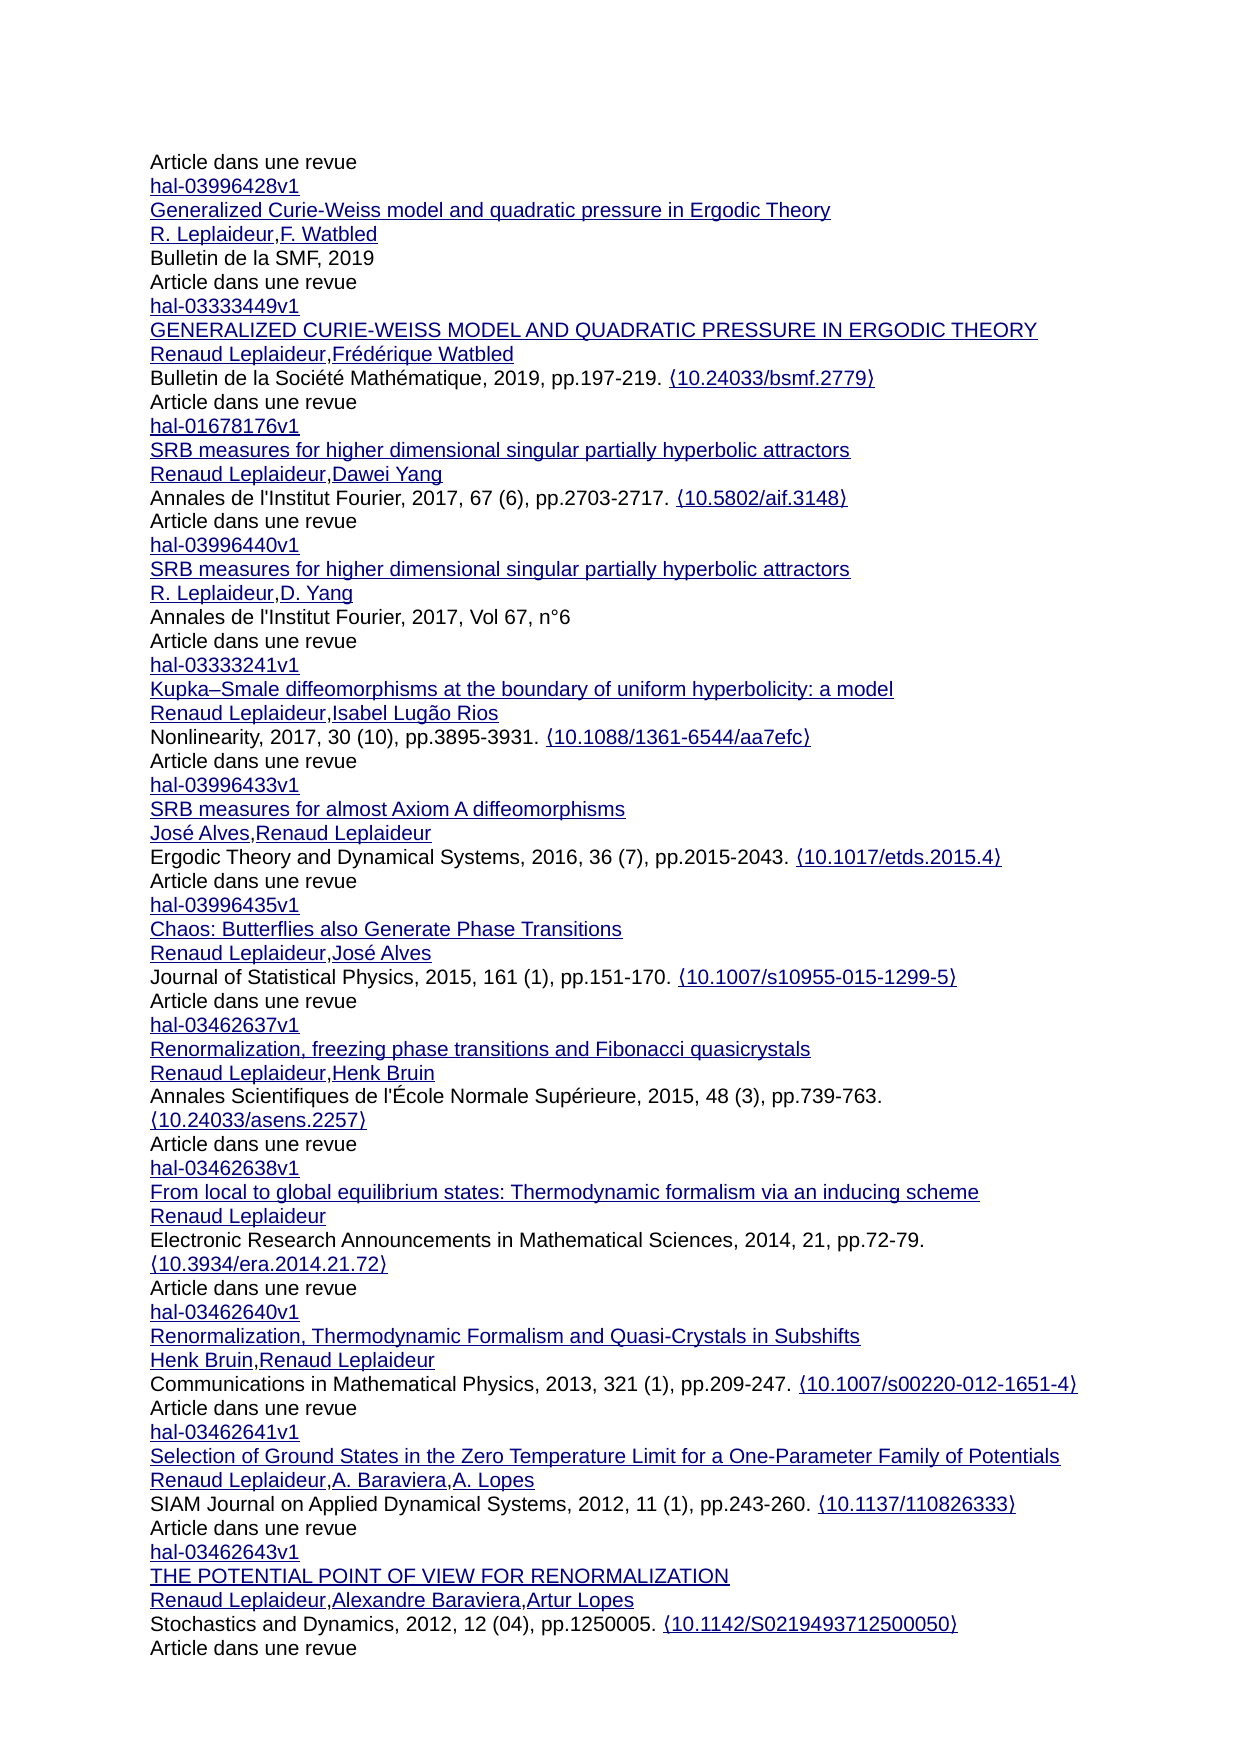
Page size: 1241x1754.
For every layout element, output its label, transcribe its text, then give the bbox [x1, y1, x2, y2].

table_cell GENERALIZED CURIE-WEISS MODEL AND QUADRATIC PRESSURE IN ERGODIC THEORY Renaud Leplaideur,Frédérique Watbled Bulletin de la Société Mathématique, 2019, pp.197-219. ⟨10.24033/bsmf.2779⟩ Article dans une revue hal-01678176v1 [150, 318, 1090, 437]
table_cell Generalized Curie-Weiss model and quadratic pressure in Ergodic Theory R. Leplaideur,F. Watbled Bulletin de la SMF, 2019 Article dans une revue hal-03333449v1 [150, 198, 1090, 318]
table_cell SRB measures for almost Axiom A diffeomorphisms José Alves,Renaud Leplaideur Ergodic Theory and Dynamical Systems, 2016, 36 (7), pp.2015-2043. ⟨10.1017/etds.2015.4⟩ Article dans une revue hal-03996435v1 [150, 797, 1090, 917]
table_cell Chaos: Butterflies also Generate Phase Transitions Renaud Leplaideur,José Alves Journal of Statistical Physics, 2015, 161 (1), pp.151-170. ⟨10.1007/s10955-015-1299-5⟩ Article dans une revue hal-03462637v1 [150, 917, 1090, 1036]
table_cell Selection of Ground States in the Zero Temperature Limit for a One-Parameter Family of Potentials Renaud Leplaideur,A. Baraviera,A. Lopes SIAM Journal on Applied Dynamical Systems, 2012, 11 (1), pp.243-260. ⟨10.1137/110826333⟩ Article dans une revue hal-03462643v1 [150, 1444, 1090, 1563]
table_cell Article dans une revue hal-03996428v1 [150, 150, 1090, 198]
table_cell Kupka–Smale diffeomorphisms at the boundary of uniform hyperbolicity: a model Renaud Leplaideur,Isabel Lugão Rios Nonlinearity, 2017, 30 (10), pp.3895-3931. ⟨10.1088/1361-6544/aa7efc⟩ Article dans une revue hal-03996433v1 [150, 677, 1090, 797]
table_cell From local to global equilibrium states: Thermodynamic formalism via an inducing scheme Renaud Leplaideur Electronic Research Announcements in Mathematical Sciences, 2014, 21, pp.72-79. ⟨10.3934/era.2014.21.72⟩ Article dans une revue hal-03462640v1 [150, 1180, 1090, 1324]
table_cell Renormalization, Thermodynamic Formalism and Quasi-Crystals in Subshifts Henk Bruin,Renaud Leplaideur Communications in Mathematical Physics, 2013, 321 (1), pp.209-247. ⟨10.1007/s00220-012-1651-4⟩ Article dans une revue hal-03462641v1 [150, 1324, 1090, 1444]
table_cell SRB measures for higher dimensional singular partially hyperbolic attractors Renaud Leplaideur,Dawei Yang Annales de l'Institut Fourier, 2017, 67 (6), pp.2703-2717. ⟨10.5802/aif.3148⟩ Article dans une revue hal-03996440v1 [150, 438, 1090, 557]
table_cell THE POTENTIAL POINT OF VIEW FOR RENORMALIZATION Renaud Leplaideur,Alexandre Baraviera,Artur Lopes Stochastics and Dynamics, 2012, 12 (04), pp.1250005. ⟨10.1142/S0219493712500050⟩ Article dans une revue [150, 1564, 1090, 1659]
table_cell Renormalization, freezing phase transitions and Fibonacci quasicrystals Renaud Leplaideur,Henk Bruin Annales Scientifiques de l'École Normale Supérieure, 2015, 48 (3), pp.739-763. ⟨10.24033/asens.2257⟩ Article dans une revue hal-03462638v1 [150, 1036, 1090, 1180]
table_cell SRB measures for higher dimensional singular partially hyperbolic attractors R. Leplaideur,D. Yang Annales de l'Institut Fourier, 2017, Vol 67, n°6 Article dans une revue hal-03333241v1 [150, 557, 1090, 677]
